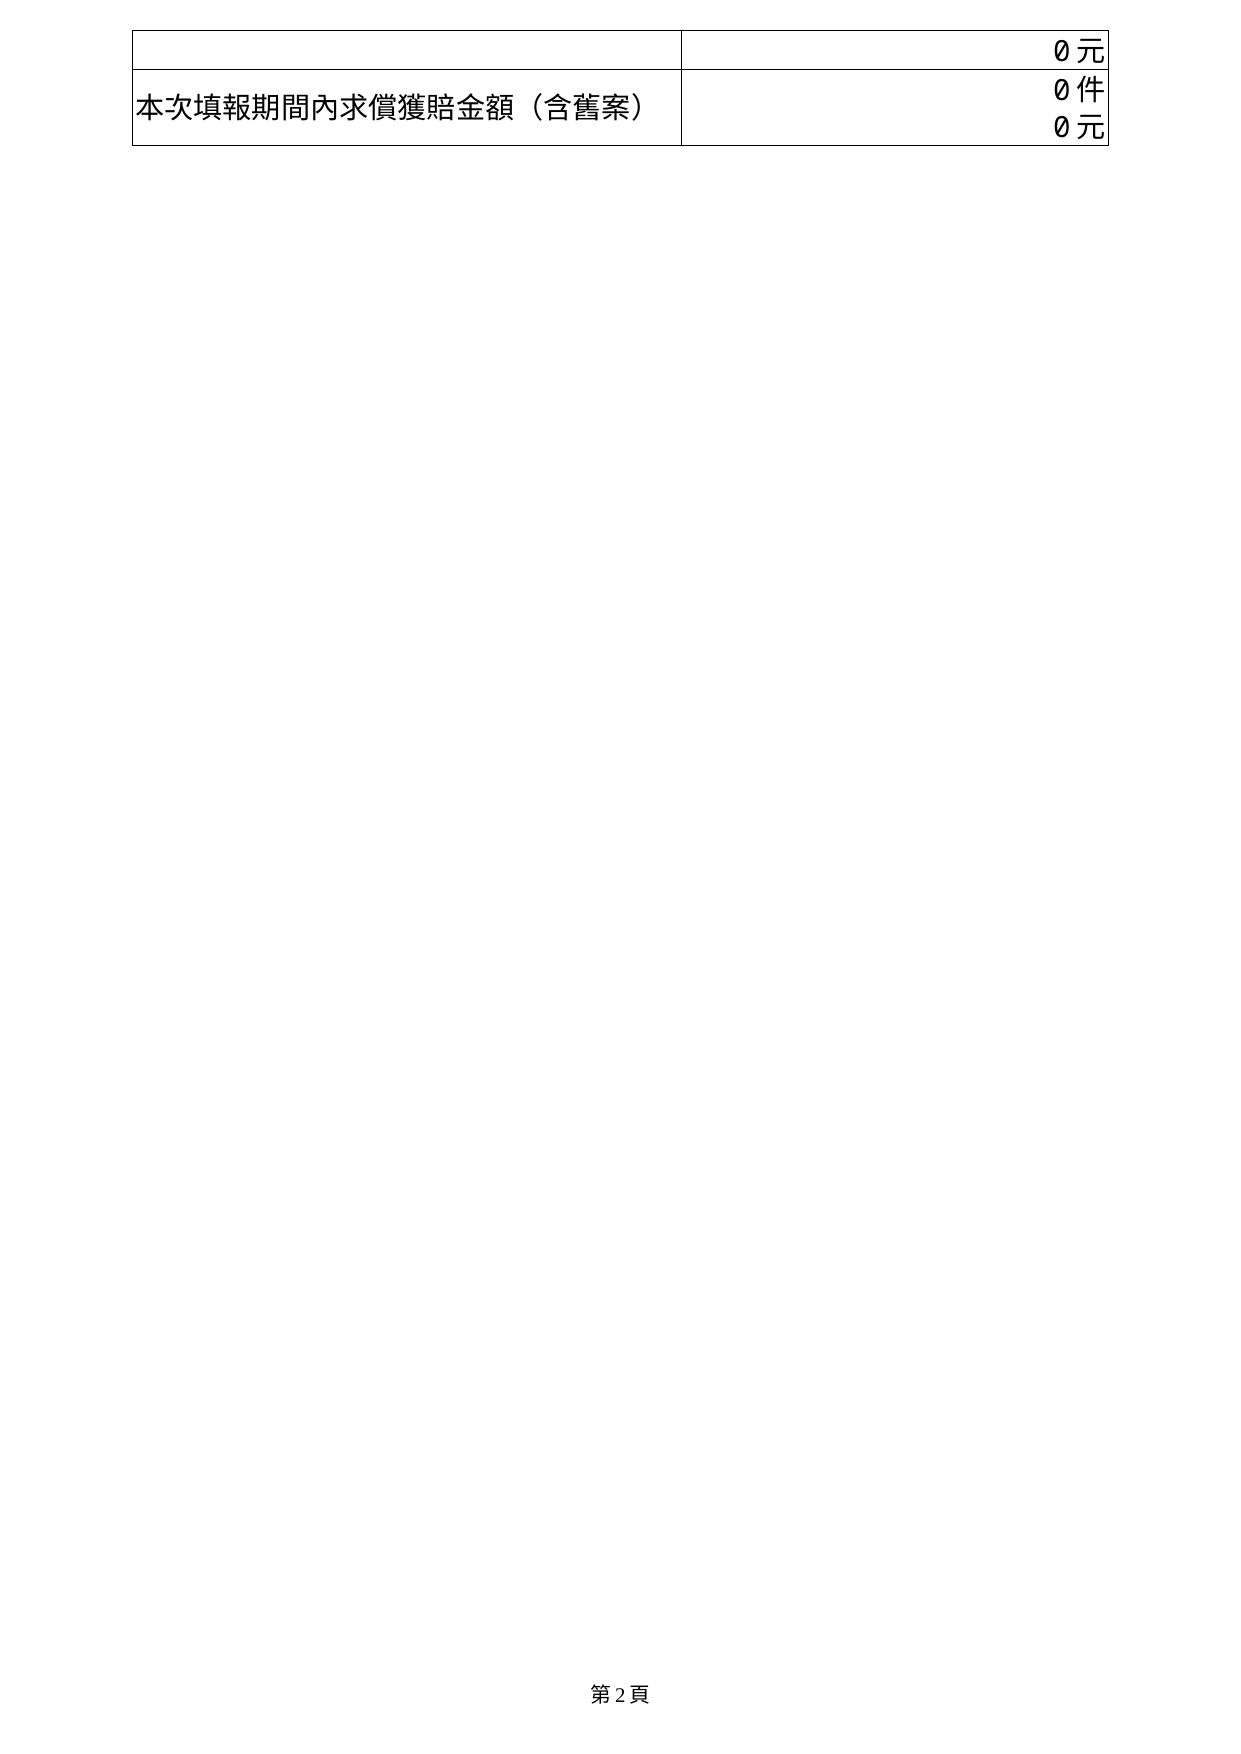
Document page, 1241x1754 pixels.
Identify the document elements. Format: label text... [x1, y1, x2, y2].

table_cell 0件 0元 [682, 70, 1108, 145]
table_cell [133, 31, 681, 69]
table_cell 0元 [682, 31, 1108, 69]
table_cell 本次填報期間內求償獲賠金額（含舊案） [133, 70, 681, 145]
